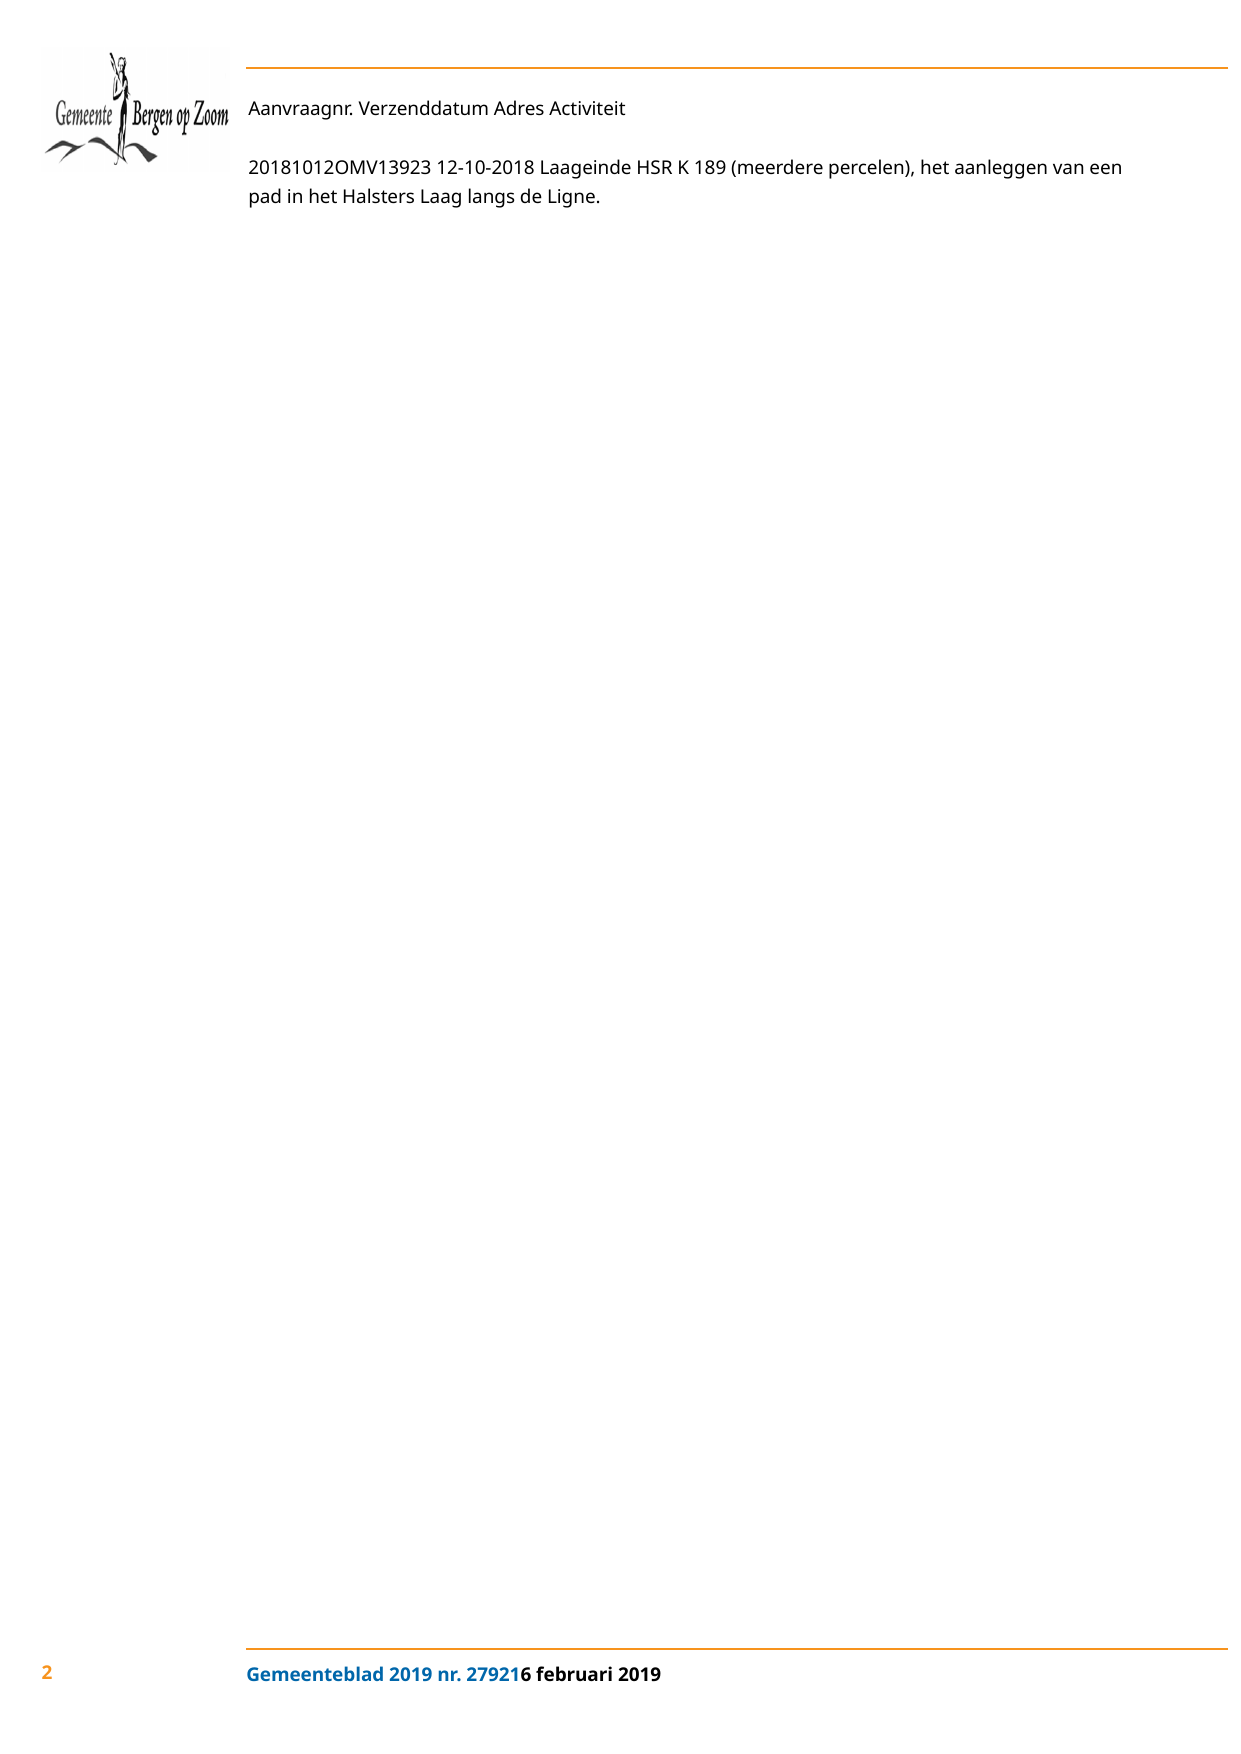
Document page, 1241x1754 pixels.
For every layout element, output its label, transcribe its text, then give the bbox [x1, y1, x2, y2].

picture [41, 47, 231, 172]
text 20181012OMV13923 12-10-2018 Laageinde HSR K 189 (meerdere percelen), het aanleggen van een pad in het Halsters Laag langs de Ligne. [248, 154, 1152, 209]
text Aanvraagnr. Verzenddatum Adres Activiteit [248, 95, 1152, 121]
